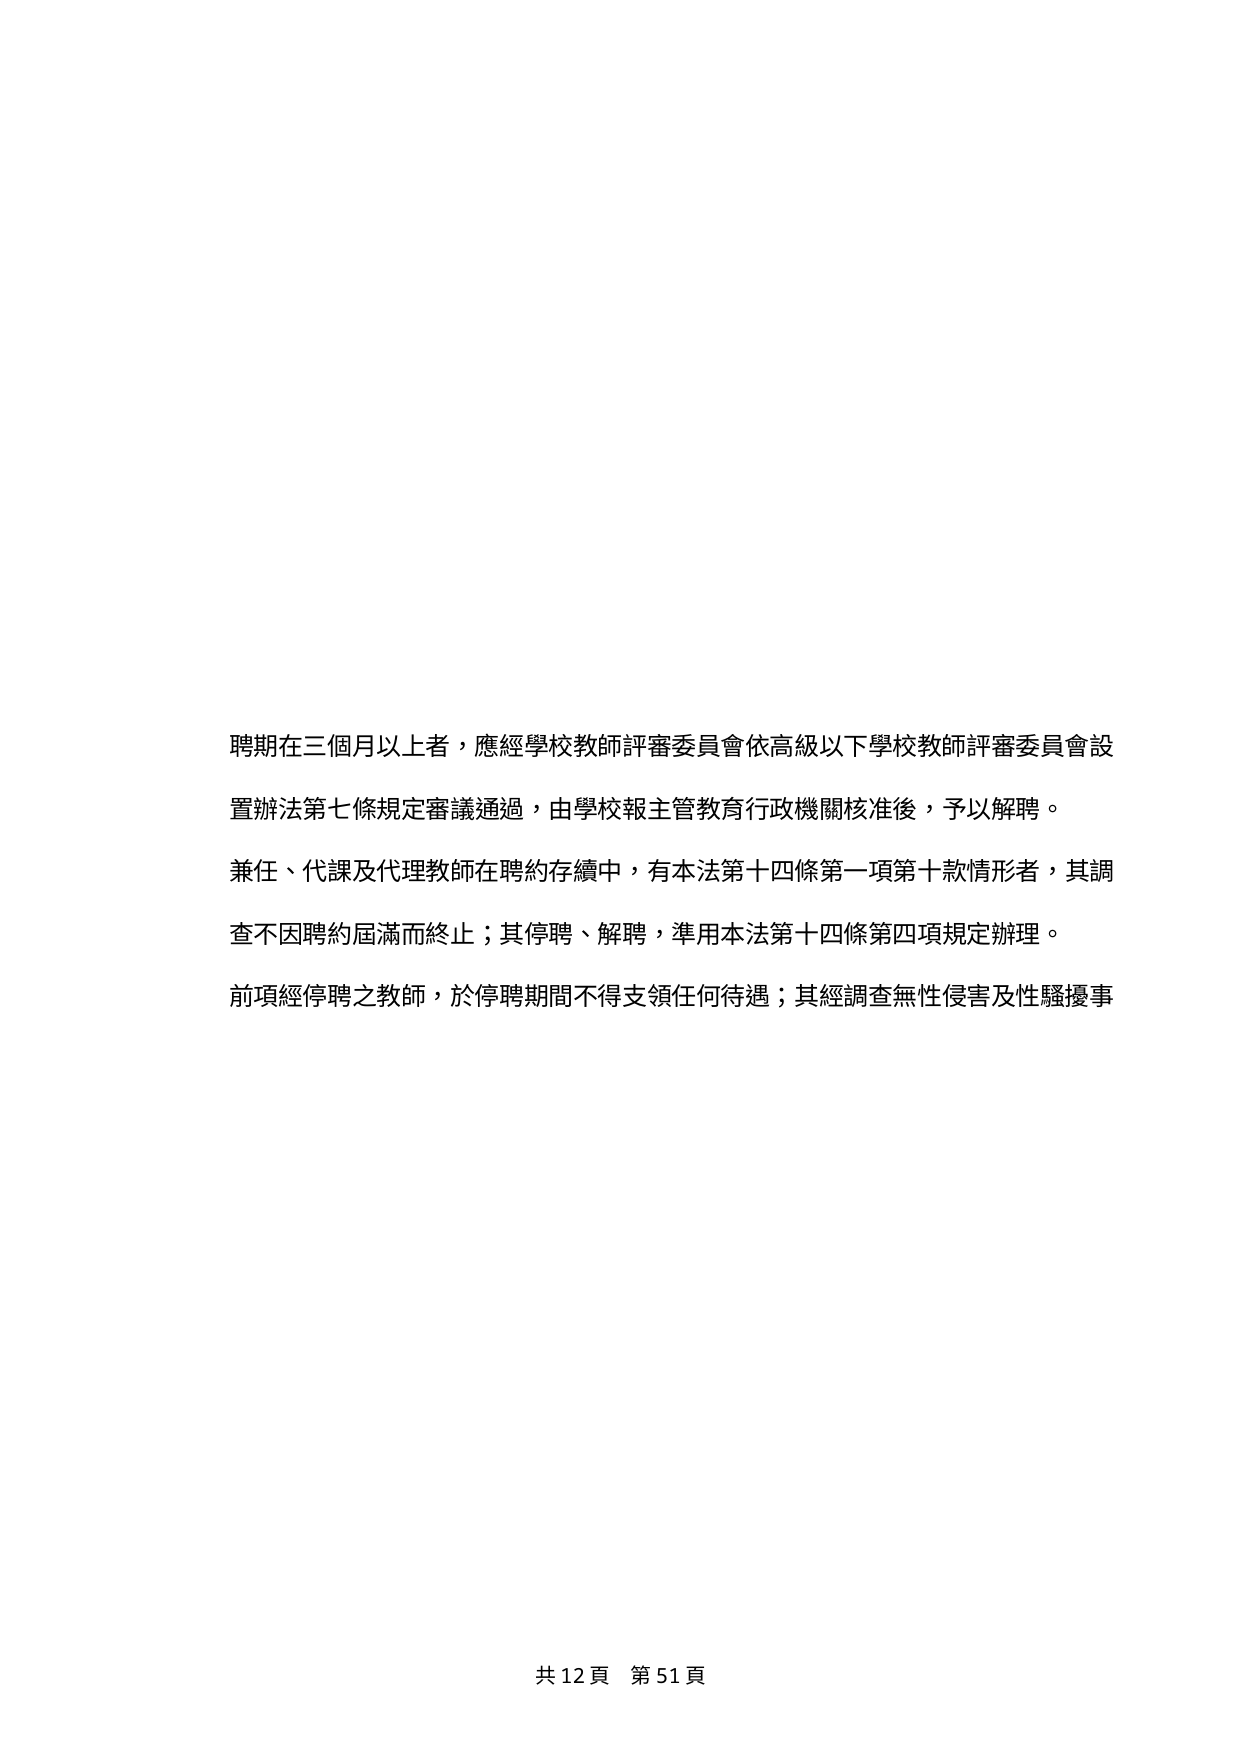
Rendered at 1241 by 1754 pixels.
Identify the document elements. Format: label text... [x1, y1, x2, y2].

text 查不因聘約屆滿而終止；其停聘、解聘，準用本法第十四條第四項規定辦理。 [118, 891, 1122, 953]
text 置辦法第七條規定審議通過，由學校報主管教育行政機關核准後，予以解聘。 [118, 766, 1122, 828]
text 聘期在三個月以上者，應經學校教師評審委員會依高級以下學校教師評審委員會設 [118, 703, 1122, 766]
text 兼任、代課及代理教師在聘約存續中，有本法第十四條第一項第十款情形者，其調 [118, 828, 1122, 891]
text 前項經停聘之教師，於停聘期間不得支領任何待遇；其經調查無性侵害及性騷擾事 [118, 953, 1122, 1016]
